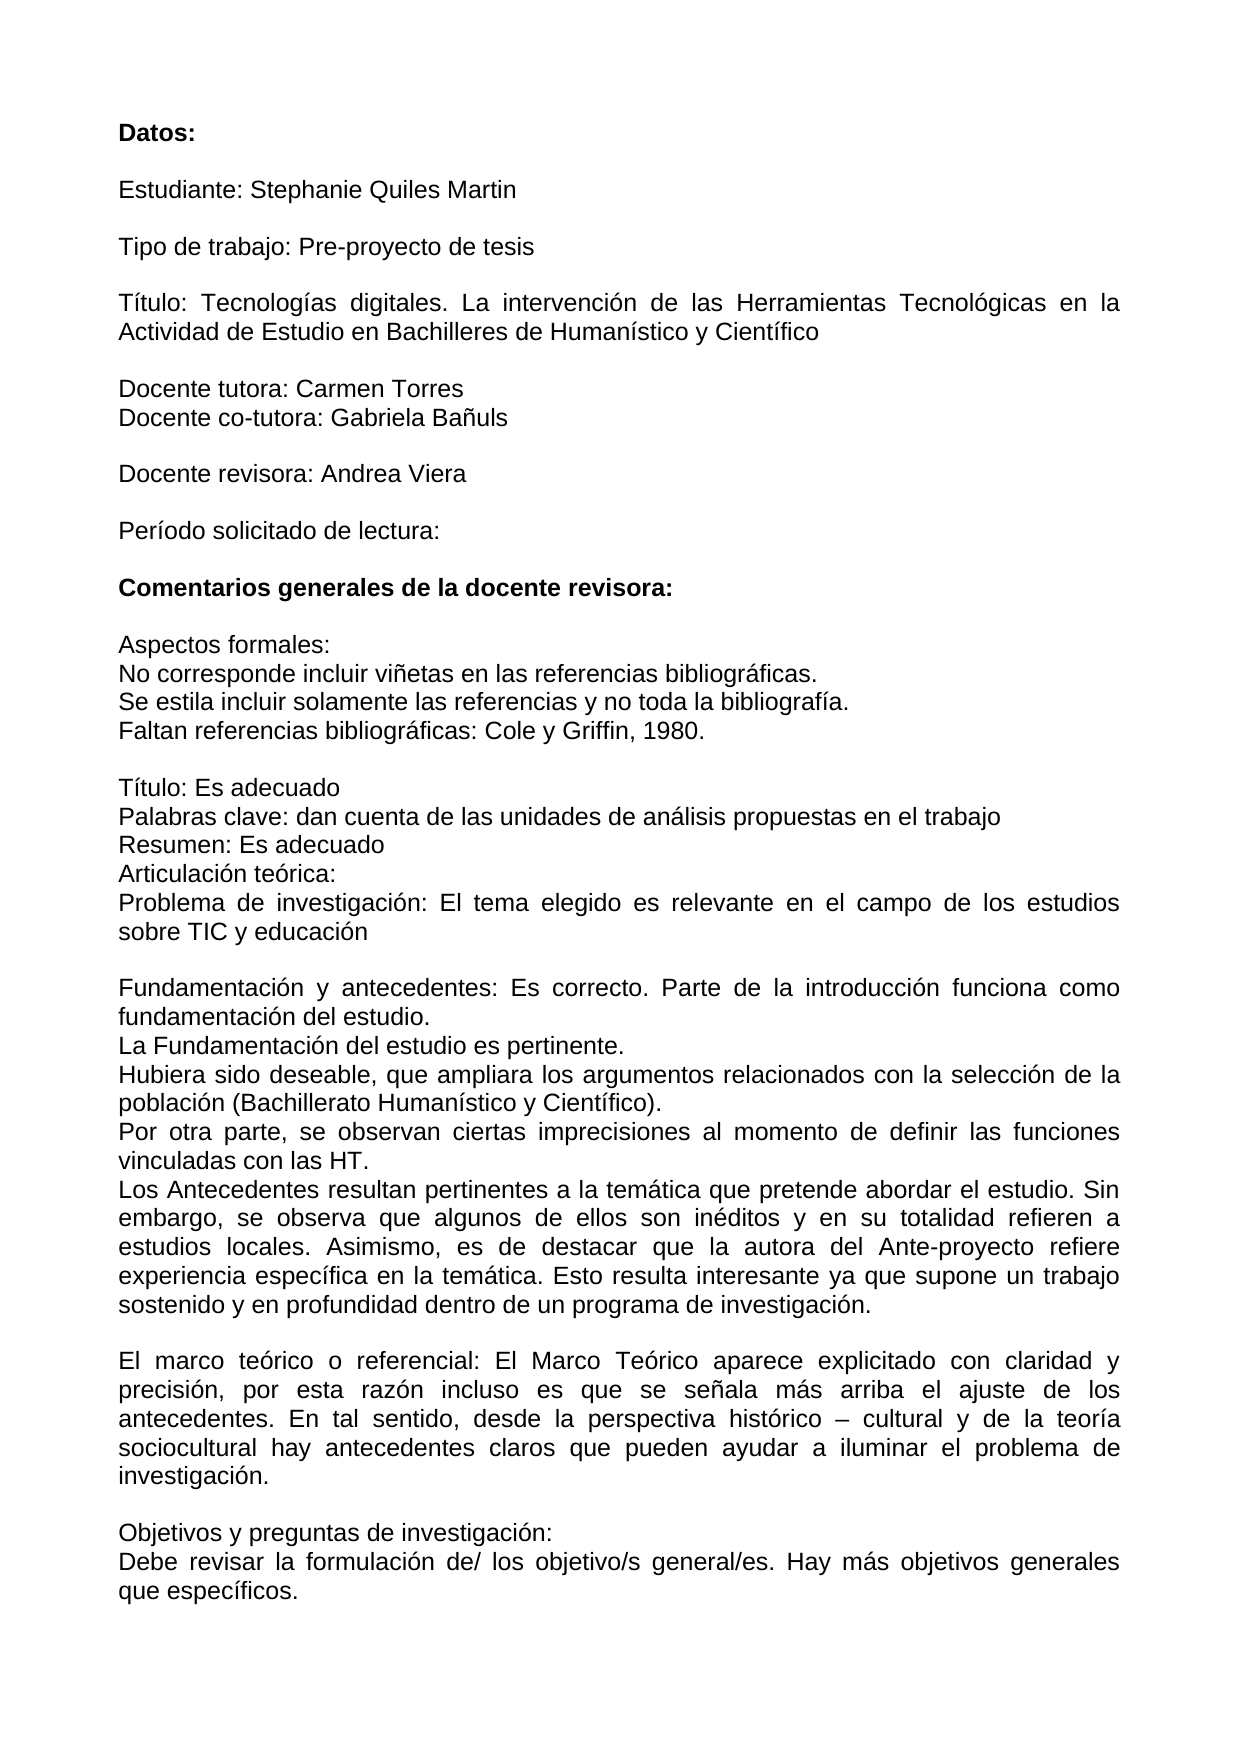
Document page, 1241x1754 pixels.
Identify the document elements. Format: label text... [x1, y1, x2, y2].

text Título: Es adecuado [118, 773, 1122, 802]
text Tipo de trabajo: Pre-proyecto de tesis [118, 232, 1122, 260]
text Problema de investigación: El tema elegido es relevante en el campo de los estudios sobre TIC y educación [118, 888, 1122, 945]
text Se estila incluir solamente las referencias y no toda la bibliografía. [118, 687, 1122, 716]
text Articulación teórica: [118, 859, 1122, 888]
text Datos: [118, 118, 1122, 147]
text Docente co-tutora: Gabriela Bañuls [118, 403, 1122, 431]
text Título: Tecnologías digitales. La intervención de las Herramientas Tecnológicas en la Actividad de Estudio en Bachilleres de Humanístico y Científico [118, 288, 1122, 346]
text No corresponde incluir viñetas en las referencias bibliográficas. [118, 658, 1122, 687]
text Docente revisora: Andrea Viera [118, 459, 1122, 488]
text Período solicitado de lectura: [118, 516, 1122, 545]
text Faltan referencias bibliográficas: Cole y Griffin, 1980. [118, 716, 1122, 745]
text Fundamentación y antecedentes: Es correcto. Parte de la introducción funciona como fundamentación del estudio. [118, 973, 1122, 1031]
text Resumen: Es adecuado [118, 830, 1122, 859]
text Hubiera sido deseable, que ampliara los argumentos relacionados con la selección de la población (Bachillerato Humanístico y Científico). [118, 1059, 1122, 1117]
text La Fundamentación del estudio es pertinente. [118, 1031, 1122, 1059]
text Palabras clave: dan cuenta de las unidades de análisis propuestas en el trabajo [118, 802, 1122, 830]
text Debe revisar la formulación de/ los objetivo/s general/es. Hay más objetivos generales que específicos. [118, 1547, 1122, 1604]
text Objetivos y preguntas de investigación: [118, 1518, 1122, 1547]
text Aspectos formales: [118, 630, 1122, 658]
text Comentarios generales de la docente revisora: [118, 573, 1122, 602]
text Estudiante: Stephanie Quiles Martin [118, 175, 1122, 204]
text El marco teórico o referencial: El Marco Teórico aparece explicitado con claridad y precisión, por esta razón incluso es que se señala más arriba el ajuste de los antecedentes. En tal sentido, desde la perspectiva histórico – cultural y de la teoría sociocultural hay antecedentes claros que pueden ayudar a iluminar el problema de investigación. [118, 1346, 1122, 1490]
text Los Antecedentes resultan pertinentes a la temática que pretende abordar el estudio. Sin embargo, se observa que algunos de ellos son inéditos y en su totalidad refieren a estudios locales. Asimismo, es de destacar que la autora del Ante-proyecto refiere experiencia específica en la temática. Esto resulta interesante ya que supone un trabajo sostenido y en profundidad dentro de un programa de investigación. [118, 1174, 1122, 1318]
text Docente tutora: Carmen Torres [118, 374, 1122, 403]
text Por otra parte, se observan ciertas imprecisiones al momento de definir las funciones vinculadas con las HT. [118, 1117, 1122, 1174]
